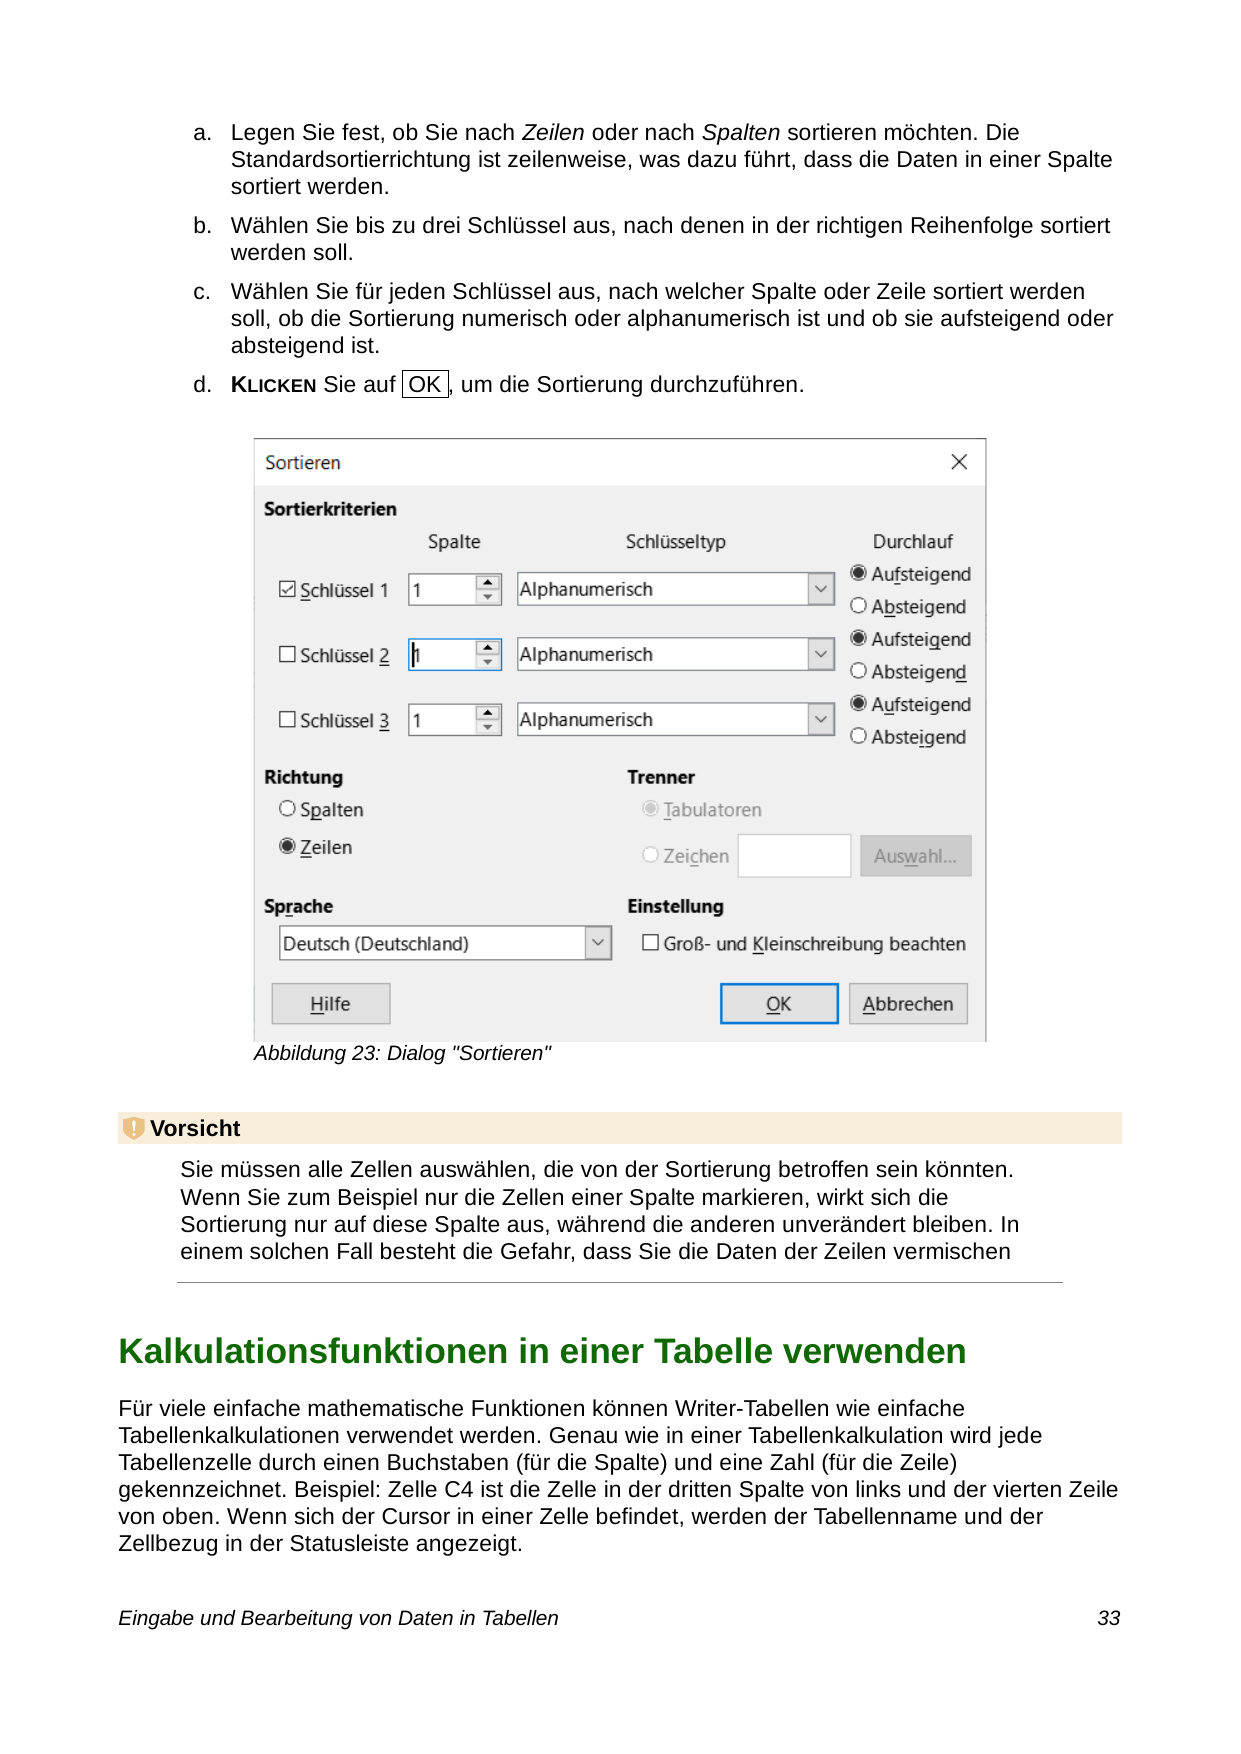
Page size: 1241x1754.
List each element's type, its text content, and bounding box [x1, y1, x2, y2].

list Klicken Sie auf OK, um die Sortierung durchzuführen. [449, 370, 1122, 397]
subtitle Kalkulationsfunktionen in einer Tabelle verwenden [118, 1330, 1122, 1371]
text Sie müssen alle Zellen auswählen, die von der Sortierung betroffen sein könnten. Wenn Sie zum Beispiel nur die Zellen einer Spalte markieren, wirkt sich die Sortierung nur auf diese Spalte aus, während die anderen unverändert bleiben. In einem solchen Fall besteht die Gefahr, dass Sie die Daten der Zeilen vermischen [177, 1156, 1063, 1282]
list Klicken Sie auf OK, um die Sortierung durchzuführen. [193, 370, 402, 397]
picture [253, 438, 987, 1042]
list Wählen Sie für jeden Schlüssel aus, nach welcher Spalte oder Zeile sortiert werden soll, ob die Sortierung numerisch oder alphanumerisch ist und ob sie aufsteigend oder absteigend ist. [193, 277, 1122, 358]
list Wählen Sie bis zu drei Schlüssel aus, nach denen in der richtigen Reihenfolge sortiert werden soll. [193, 211, 1122, 265]
text Abbildung 23: Dialog "Sortieren" [254, 1042, 986, 1065]
text Für viele einfache mathematische Funktionen können Writer-Tabellen wie einfache Tabellenkalkulationen verwendet werden. Genau wie in einer Tabellenkalkulation wird jede Tabellenzelle durch einen Buchstaben (für die Spalte) und eine Zahl (für die Zeile) gekennzeichnet. Beispiel: Zelle C4 ist die Zelle in der dritten Spalte von links und der vierten Zeile von oben. Wenn sich der Cursor in einer Zelle befindet, werden der Tabellenname und der Zellbezug in der Statusleiste angezeigt. [118, 1394, 1122, 1557]
list Legen Sie fest, ob Sie nach Zeilen oder nach Spalten sortieren möchten. Die Standardsortierrichtung ist zeilenweise, was dazu führt, dass die Daten in einer Spalte sortiert werden. [193, 118, 1122, 199]
list Klicken Sie auf OK, um die Sortierung durchzuführen. [403, 371, 448, 397]
subtitle Vorsicht [118, 1112, 1122, 1144]
